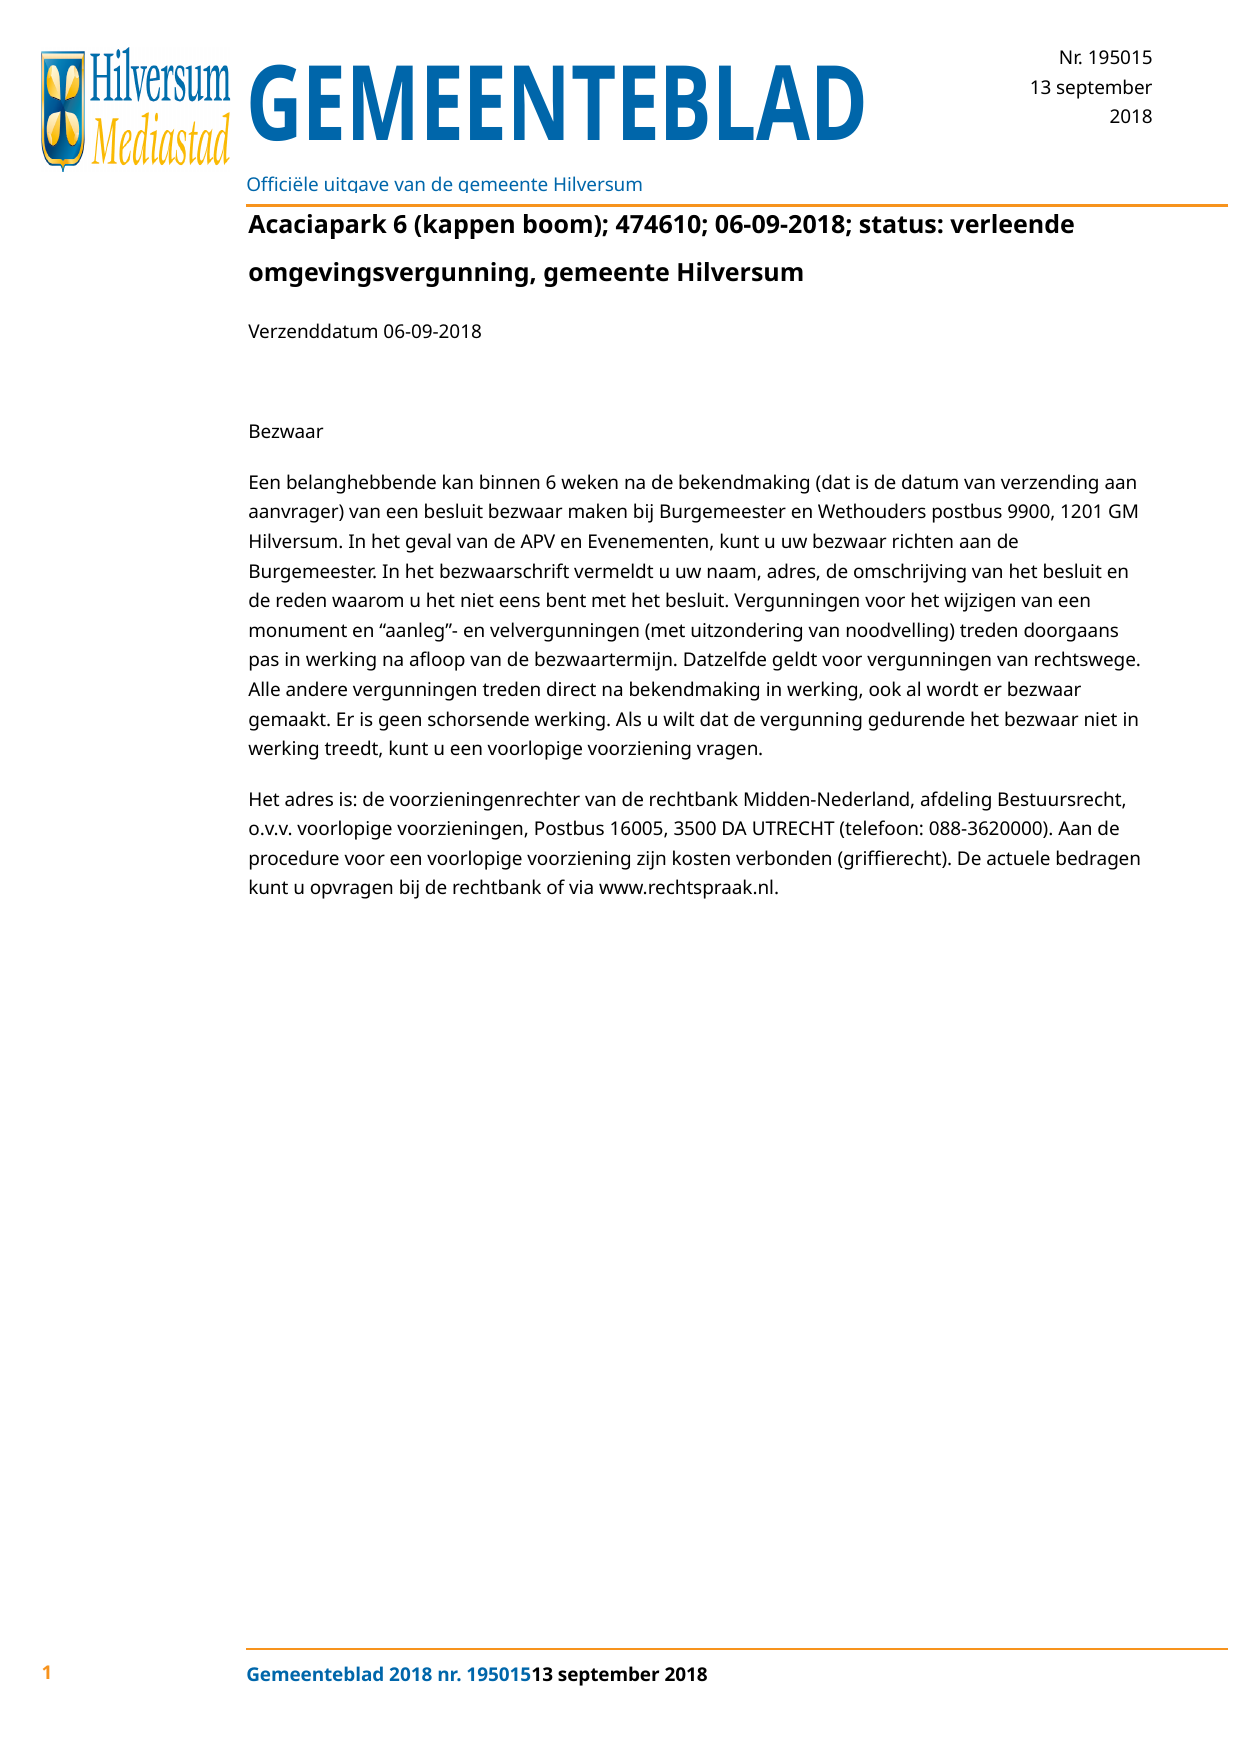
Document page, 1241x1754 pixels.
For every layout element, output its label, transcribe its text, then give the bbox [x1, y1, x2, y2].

text Een belanghebbende kan binnen 6 weken na de bekendmaking (dat is de datum van verzending aan aanvrager) van een besluit bezwaar maken bij Burgemeester en Wethouders postbus 9900, 1201 GM Hilversum. In het geval van de APV en Evenementen, kunt u uw bezwaar richten aan de Burgemeester. In het bezwaarschrift vermeldt u uw naam, adres, de omschrijving van het besluit en de reden waarom u het niet eens bent met het besluit. Vergunningen voor het wijzigen van een monument en “aanleg”- en velvergunningen (met uitzondering van noodvelling) treden doorgaans pas in werking na afloop van de bezwaartermijn. Datzelfde geldt voor vergunningen van rechtswege. Alle andere vergunningen treden direct na bekendmaking in werking, ook al wordt er bezwaar gemaakt. Er is geen schorsende werking. Als u wilt dat de vergunning gedurende het bezwaar niet in werking treedt, kunt u een voorlopige voorziening vragen. [248, 469, 1152, 761]
text Acaciapark 6 (kappen boom); 474610; 06-09-2018; status: verleende omgevingsvergunning, gemeente Hilversum [248, 207, 1152, 288]
text Verzenddatum 06-09-2018 [248, 318, 1152, 344]
text Het adres is: de voorzieningenrechter van de rechtbank Midden-Nederland, afdeling Bestuursrecht, o.v.v. voorlopige voorzieningen, Postbus 16005, 3500 DA UTRECHT (telefoon: 088-3620000). Aan de procedure voor een voorlopige voorziening zijn kosten verbonden (griffierecht). De actuele bedragen kunt u opvragen bij de rechtbank of via www.rechtspraak.nl. [248, 786, 1152, 900]
text Bezwaar [248, 419, 1152, 444]
picture [41, 47, 231, 172]
